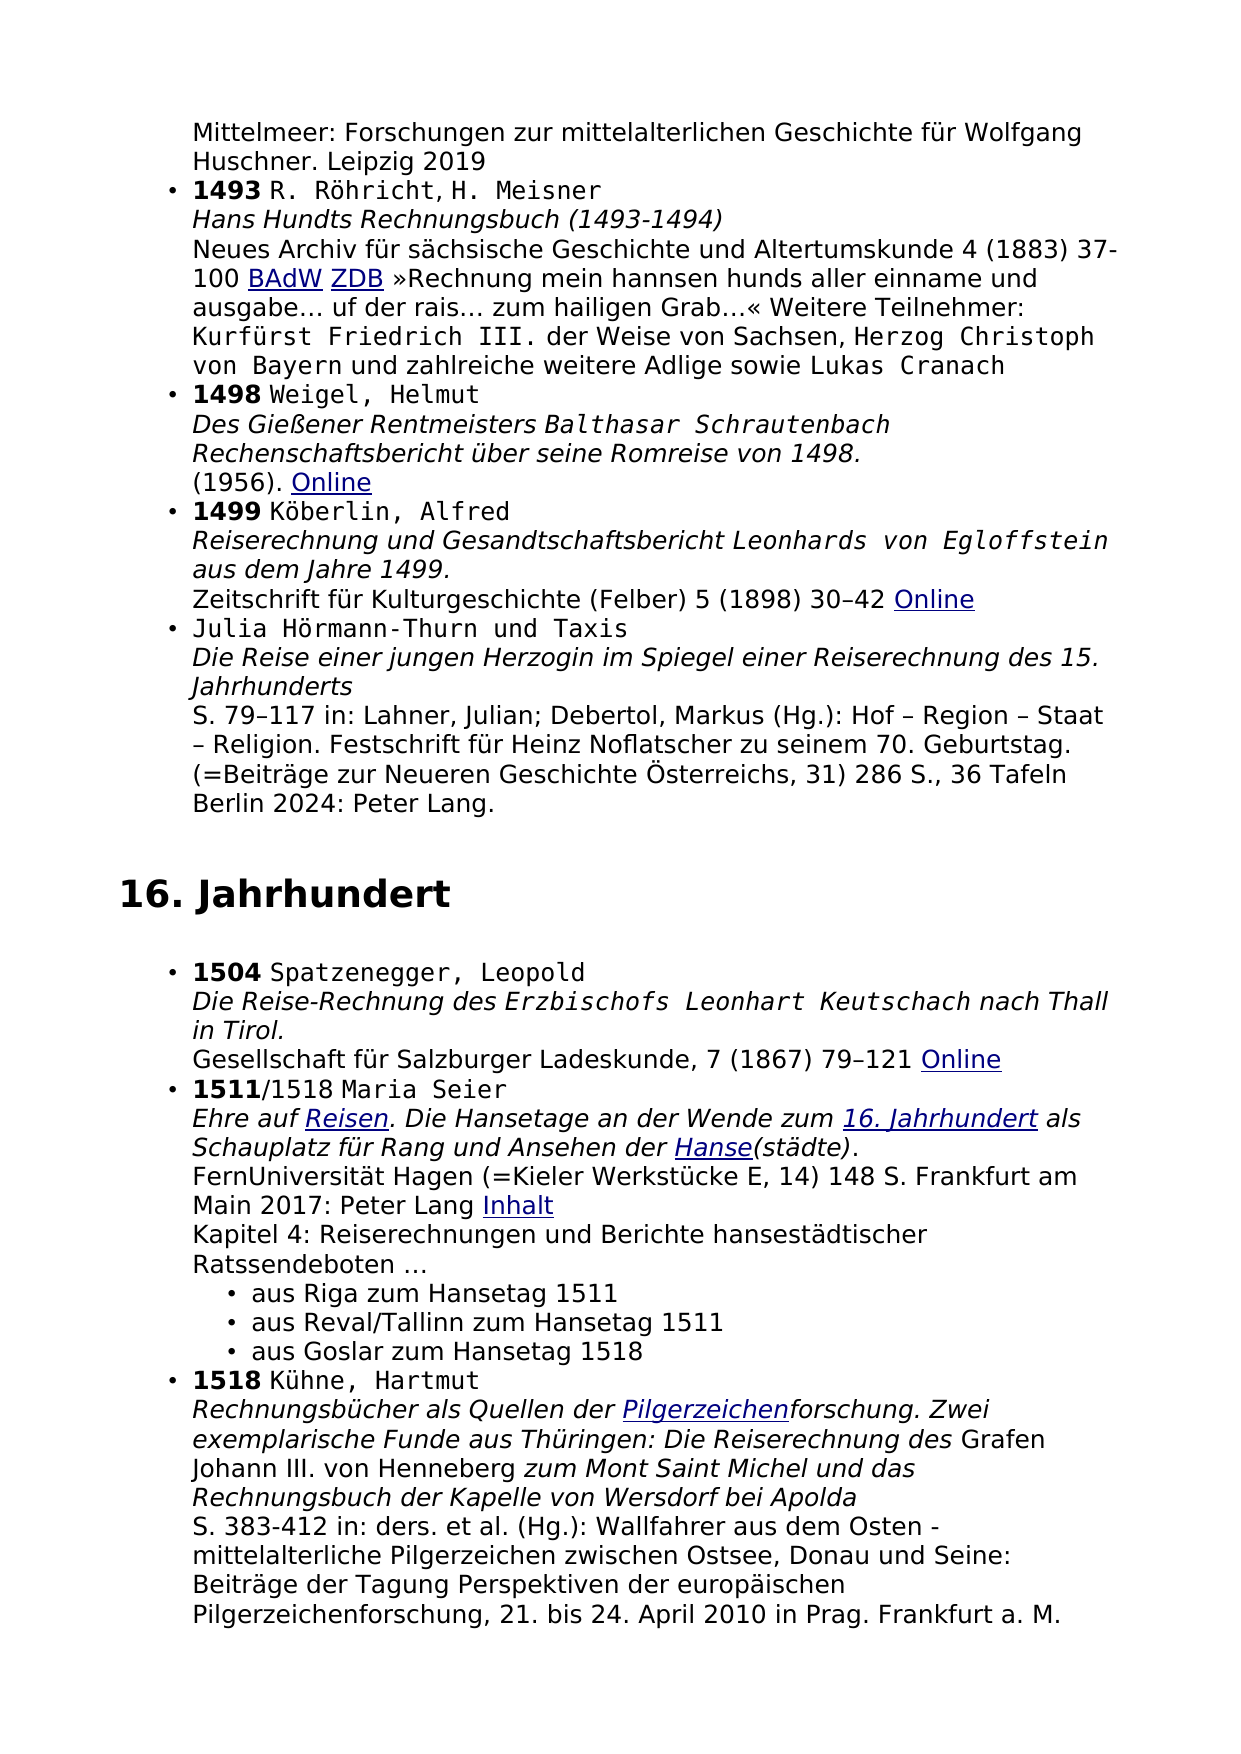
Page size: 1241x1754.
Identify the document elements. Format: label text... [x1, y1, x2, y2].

list 1498 Weigel, Helmut Des Gießener Rentmeisters Balthasar Schrautenbach Rechenschaftsbericht über seine Romreise von 1498. (1956). Online [177, 381, 1122, 497]
list Julia Hörmann-Thurn und Taxis Die Reise einer jungen Herzogin im Spiegel einer Reiserechnung des 15. Jahrhunderts S. 79–117 in: Lahner, Julian; Debertol, Markus (Hg.): Hof – Region – Staat – Religion. Festschrift für Heinz Noflatscher zu seinem 70. Geburtstag. (=Beiträge zur Neueren Geschichte Österreichs, 31) 286 S., 36 Tafeln Berlin 2024: Peter Lang. [177, 614, 1122, 818]
list aus Riga zum Hansetag 1511 [236, 1279, 1122, 1308]
list 1511/1518 Maria Seier Ehre auf Reisen. Die Hansetage an der Wende zum 16. Jahrhundert als Schauplatz für Rang und Ansehen der Hanse(städte). FernUniversität Hagen (=Kieler Werkstücke E, 14) 148 S. Frankfurt am Main 2017: Peter Lang Inhalt Kapitel 4: Reiserechnungen und Berichte hansestädtischer Ratssendeboten … [177, 1075, 1122, 1279]
list 1518 Kühne, Hartmut Rechnungsbücher als Quellen der Pilgerzeichenforschung. Zwei exemplarische Funde aus Thüringen: Die Reiserechnung des Grafen Johann III. von Henneberg zum Mont Saint Michel und das Rechnungsbuch der Kapelle von Wersdorf bei Apolda S. 383-412 in: ders. et al. (Hg.): Wallfahrer aus dem Osten - mittelalterliche Pilgerzeichen zwischen Ostsee, Donau und Seine: Beiträge der Tagung Perspektiven der europäischen Pilgerzeichenforschung, 21. bis 24. April 2010 in Prag. Frankfurt a. M. [177, 1367, 1122, 1629]
list 1499 Köberlin, Alfred Reiserechnung und Gesandtschaftsbericht Leonhards von Egloffstein aus dem Jahre 1499. Zeitschrift für Kulturgeschichte (Felber) 5 (1898) 30–42 Online [177, 497, 1122, 614]
list aus Reval/Tallinn zum Hansetag 1511 [236, 1308, 1122, 1337]
list Mittelmeer: Forschungen zur mittelalterlichen Geschichte für Wolfgang Huschner. Leipzig 2019 [177, 118, 1122, 176]
list 1504 Spatzenegger, Leopold Die Reise-Rechnung des Erzbischofs Leonhart Keutschach nach Thall in Tirol. Gesellschaft für Salzburger Ladeskunde, 7 (1867) 79–121 Online [177, 958, 1122, 1075]
list 1493 R. Röhricht, H. Meisner Hans Hundts Rechnungsbuch (1493-1494) Neues Archiv für sächsische Geschichte und Altertumskunde 4 (1883) 37-100 BAdW ZDB »Rechnung mein hannsen hunds aller einname und ausgabe… uf der rais… zum hailigen Grab…« Weitere Teilnehmer: Kurfürst Friedrich III. der Weise von Sachsen, Herzog Christoph von Bayern und zahlreiche weitere Adlige sowie Lukas Cranach [177, 176, 1122, 381]
subtitle 16. Jahrhundert [118, 873, 1122, 916]
list aus Goslar zum Hansetag 1518 [236, 1337, 1122, 1367]
